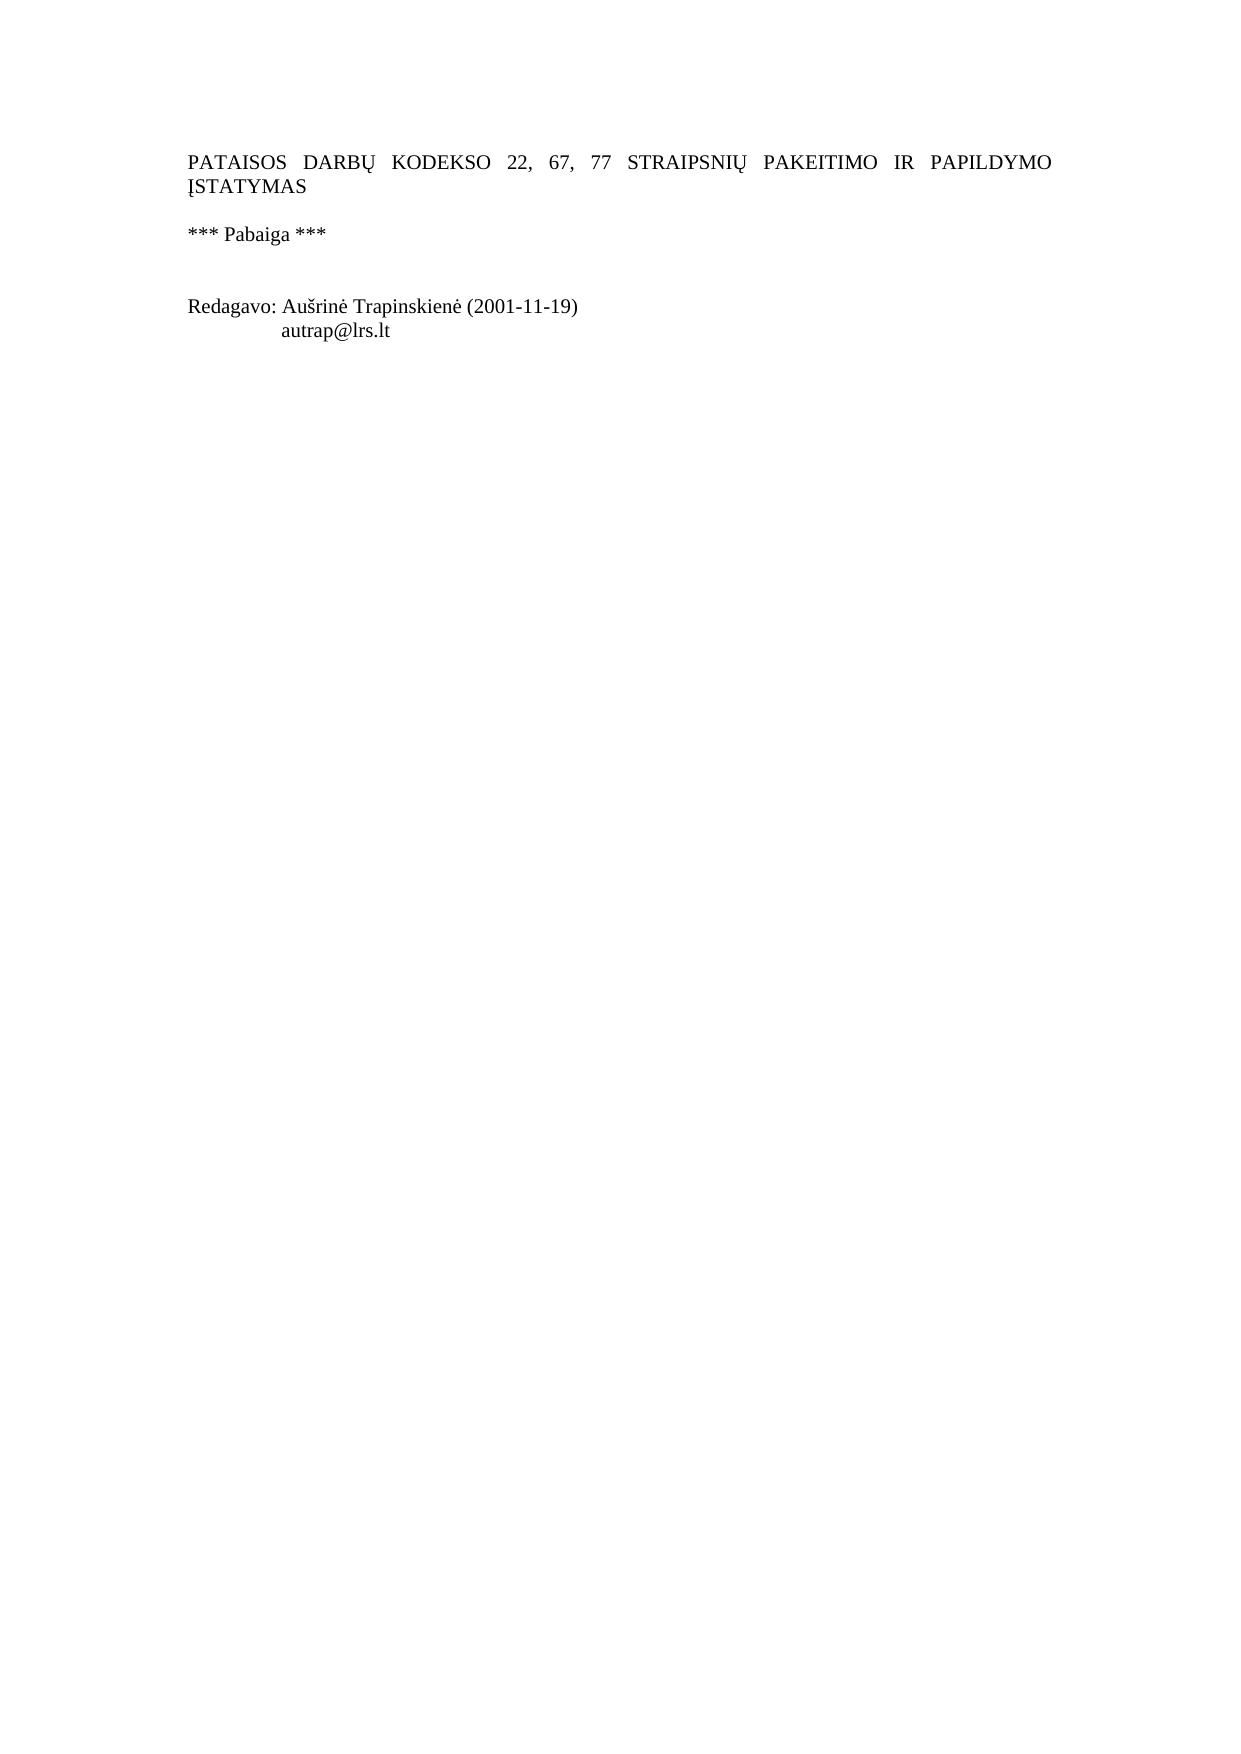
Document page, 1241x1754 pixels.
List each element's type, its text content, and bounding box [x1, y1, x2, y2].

text Redagavo: Aušrinė Trapinskienė (2001-11-19) [187, 294, 1053, 318]
text PATAISOS DARBŲ KODEKSO 22, 67, 77 STRAIPSNIŲ PAKEITIMO IR PAPILDYMO ĮSTATYMAS [187, 150, 1053, 198]
text autrap@lrs.lt [187, 318, 1053, 342]
text *** Pabaiga *** [187, 222, 1053, 246]
